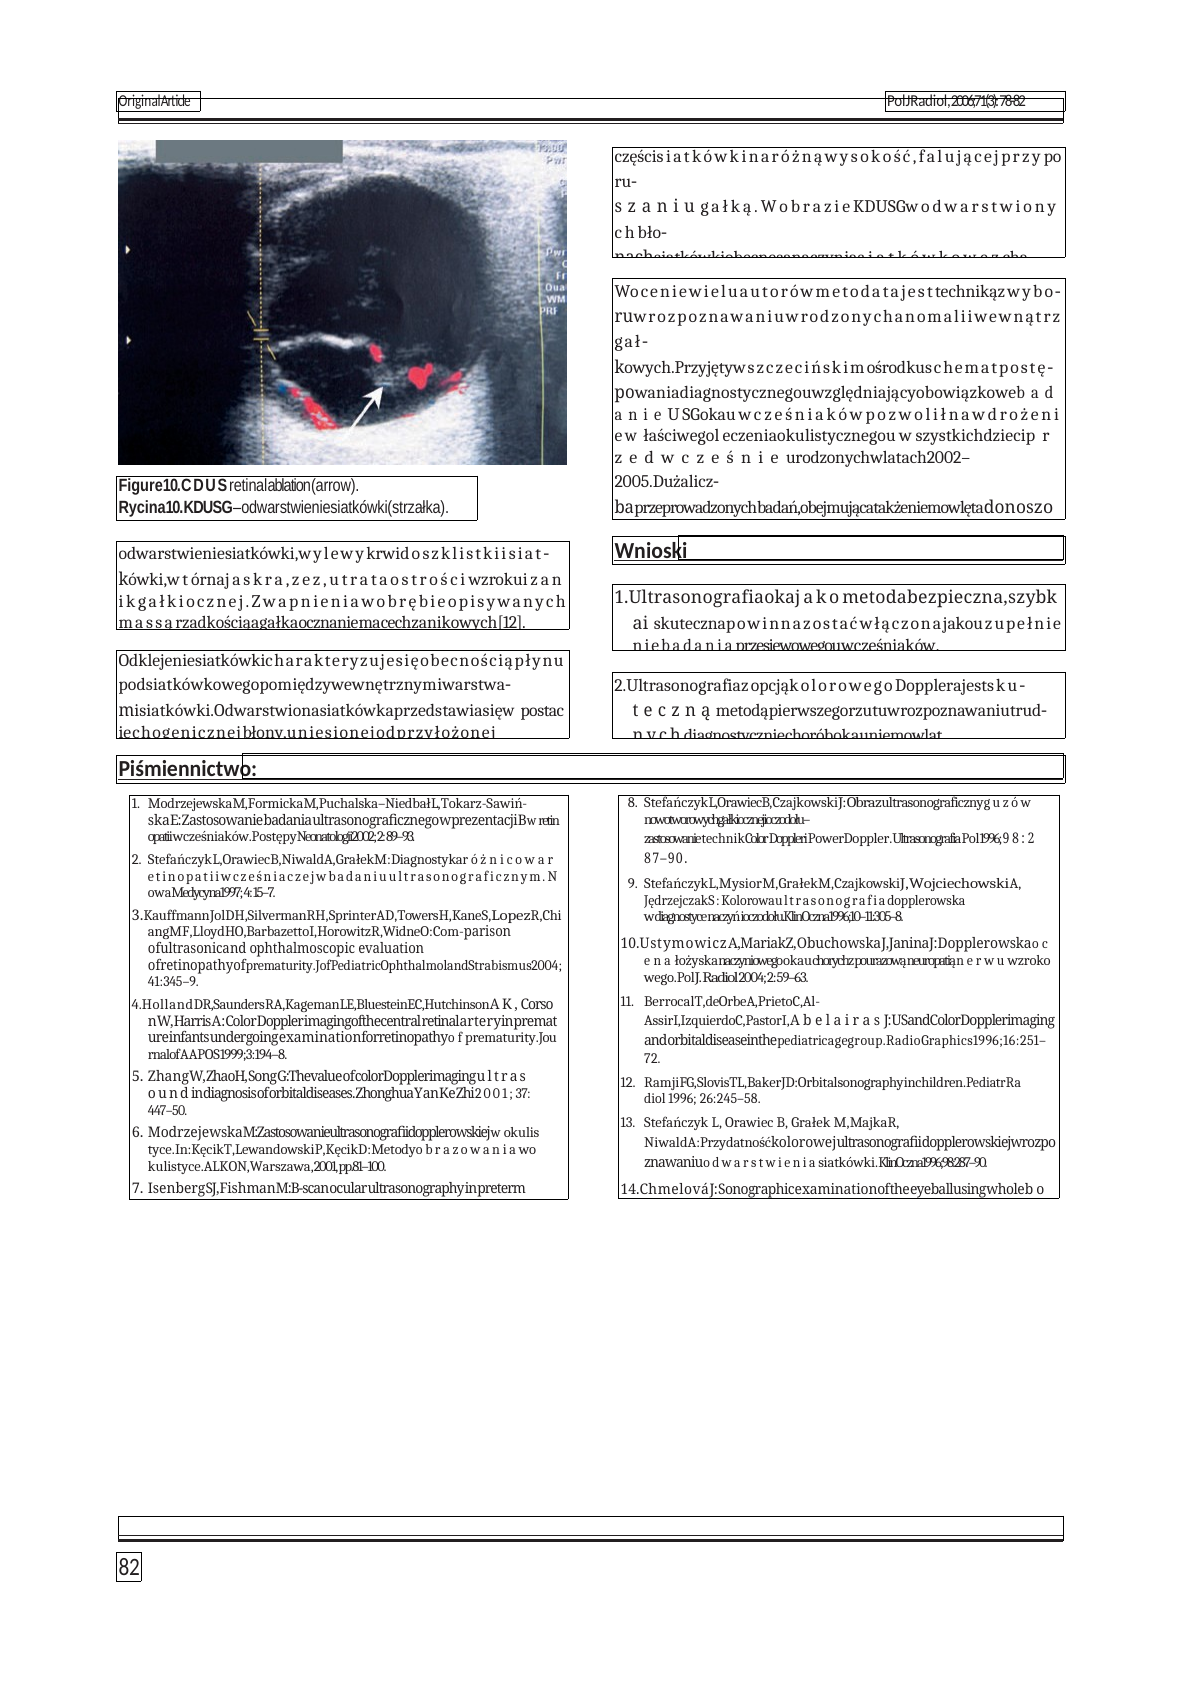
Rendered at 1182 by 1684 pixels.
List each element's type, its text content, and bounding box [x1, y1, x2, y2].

text 82 [118, 1553, 141, 1581]
text Figure10.CDUSretinalablation(arrow). [118, 477, 477, 496]
text Piśmiennictwo: [243, 756, 1063, 778]
list StefańczykL,OrawiecB,NiwaldA,GrałekM:Diagnostykaróżnicowaretinopatiiwcześniaczejwbadaniuultrasonograficznym.NowaMedycyna1997;4:15–7. [132, 851, 560, 901]
text częścisiatkówkinaróżnąwysokość,falującejprzyporu-szaniugałką.WobrazieKDUSGwodwarstwionychbło-nachsiatkówkiobecnesąnaczyniasiatkówkowezcha-rakterystycznymdlanichspektrumprzepływu(rycina10)[6,12,13]. [614, 148, 1063, 257]
list IsenbergSJ,FishmanM:B-scanocularultrasonographyinpreterm [132, 1180, 568, 1197]
text wdiagnostycenaczyńioczodołu.KlinOczna1996;10–11:305–8. [644, 908, 1059, 925]
text 14.ChmelováJ:Sonographicexaminationoftheeyeballusingwholebodyusgequipmentinchildren:potentialandclinicalsignificance.Biomed.Papers2001;145:85–90. [620, 1179, 1049, 1198]
text 2.UltrasonografiazopcjąkolorowegoDopplerajestsku-tecznąmetodąpierwszegorzutuwrozpoznawaniutrud-nychdiagnostyczniechoróbokauniemowląt. [614, 673, 1063, 738]
list StefańczykL,MysiorM,GrałekM,CzajkowskiJ,WojciechowskiA, [628, 875, 1059, 892]
list Stefańczyk L, Orawiec B, Grałek M,MajkaR, NiwaldA:Przydatnośćkolorowejultrasonografiidopplerowskiejwrozpoznawaniuodwarstwieniasiatkówki.KlinOczna1996;98:287–90. [620, 1114, 1057, 1171]
list BerrocalT,deOrbeA,PrietoC,Al-AssirI,IzquierdoC,PastorI,AbelairasJ:USandColorDopplerimagingandorbitaldiseaseinthepediatricagegroup.RadioGraphics1996;16:251–72. [620, 993, 1056, 1067]
picture [118, 140, 567, 465]
list StefańczykL,OrawiecB,CzajkowskiJ:Obrazultrasonograficznyguzównowotworowychgałkiocznejioczodołu–zastosowanietechnikColorDoppleriPowerDoppler.UltrasonografiaPol1996;98:287–90. [628, 796, 1039, 868]
text Odklejeniesiatkówkicharakteryzujesięobecnościąpłynupodsiatkówkowegopomiędzywewnętrznymiwarstwa-misiatkówki.Odwarstwionasiatkówkaprzedstawiasięwpostaciechogenicznejbłony,uniesionejodprzyłożonej [118, 651, 567, 738]
list ModrzejewskaM,FormickaM,Puchalska–NiedbałL,Tokarz-Sawiń-skaE:ZastosowaniebadaniaultrasonograficznegowprezentacjiBwretinopatiiwcześniaków.PostępyNeonatologii2002;2:89–93. [132, 796, 560, 845]
text 10.UstymowiczA,MariakZ,ObuchowskaJ,JaninaJ:Dopplerowskaocenałożyskanaczyniowegookauchorychzpourazowąneuropatiąnerwuwzrokowego.PolJ.Radiol2004;2:59–63. [620, 933, 1055, 986]
list ModrzejewskaM:Zastosowanieultrasonografiidopplerowskiejwokulistyce.In:KęcikT,LewandowskiP,KęcikD:Metodyobrazowaniawokulistyce.ALKON,Warszawa,2001,pp.81–100. [132, 1124, 540, 1174]
text Wnioski [679, 537, 1063, 559]
text PolJRadiol,2006;71(3):78-82 [887, 92, 1065, 111]
text 4.HollandDR,SaundersRA,KagemanLE,BluesteinEC,HutchinsonAK,CorsonW,HarrisA:ColorDopplerimagingofthecentralretinalarteryinprematureinfantsundergoingexaminationforretinopathyofprematurity.JournalofAAPOS1999;3:194–8. [131, 996, 560, 1063]
text Rycina10.KDUSG–odwarstwieniesiatkówki(strzałka). [118, 497, 477, 517]
text Wnioski [614, 537, 678, 560]
text OriginalArticle [119, 99, 200, 111]
text 1.Ultrasonografiaokajakometodabezpieczna,szybkaiskutecznapowinnazostaćwłączonajakouzupełnieniebadaniaprzesiewowegouwcześniaków. [614, 585, 1063, 650]
text Woceniewieluautorówmetodatajesttechnikązwybo-ruwrozpoznawaniuwrodzonychanomaliiwewnątrzgał-kowych.Przyjętywszczecińskimośrodkuschematpostę-powaniadiagnostycznegouwzględniającyobowiązkowebadanieUSGokauwcześniakówpozwoliłnawdrożeniewłaściwegoleczeniaokulistycznegouwszystkichdzieciprzedwcześnieurodzonychwlatach2002–2005.Dużalicz-baprzeprowadzonychbadań,obejmującatakżeniemowlętadonoszonezezmianamiokulistycznymipotwierdzasku-tecznośćUSGjakometodyprzesiewowejuwcześniakówipierwszegorzutuuniemowląt. [614, 279, 1063, 519]
text 3.KauffmannJolDH,SilvermanRH,SprinterAD,TowersH,KaneS,LopezR,ChiangMF,LloydHO,BarbazettoI,HorowitzR,WidneO:Com-parison ofultrasonicand ophthalmoscopic evaluation ofretinopathyofprematurity.JofPediatricOphthalmolandStrabismus2004;41:345–9. [131, 907, 563, 990]
list RamjiFG,SlovisTL,BakerJD:Orbitalsonographyinchildren.PediatrRadiol 1996; 26:245–58. [620, 1074, 1022, 1107]
text odwarstwieniesiatkówki,wylewykrwidoszklistkiisiat-kówki,wtórnajaskra,zez,utrataostrościwzrokuizanikgałkiocznej.Zwapnieniawobrębieopisywanychmassąrzadkościąagałkaocznaniemacechzanikowych[12]. [118, 542, 567, 629]
list ZhangW,ZhaoH,SongG:ThevalueofcolorDopplerimagingultrasoundindiagnosisoforbitaldiseases.ZhonghuaYanKeZhi2001;37:447–50. [132, 1068, 535, 1118]
text JędrzejczakS:Kolorowaultrasonografiadopplerowska [644, 892, 1059, 908]
text Piśmiennictwo: [118, 756, 242, 779]
text OriginalArticle [118, 92, 200, 98]
